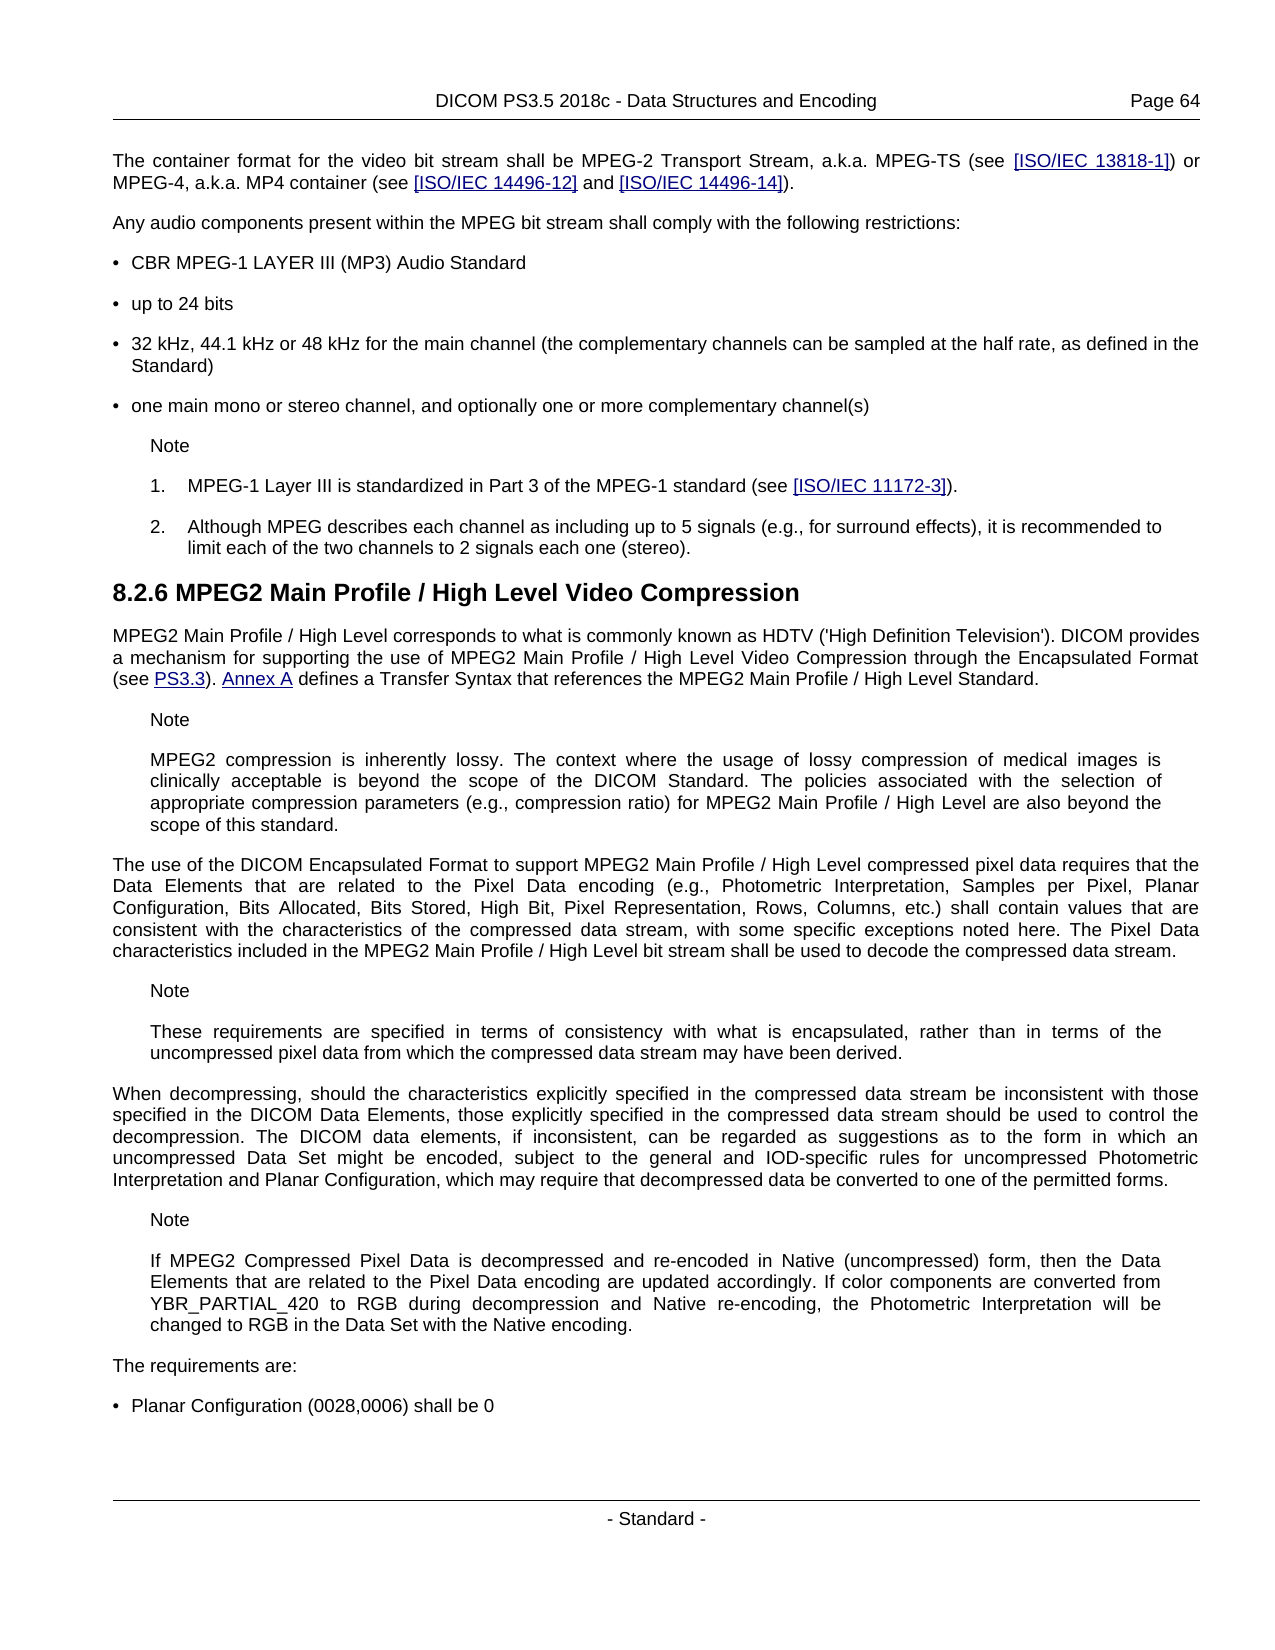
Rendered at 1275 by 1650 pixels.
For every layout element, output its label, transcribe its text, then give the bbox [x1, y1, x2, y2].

text The use of the DICOM Encapsulated Format to support MPEG2 Main Profile / High Level compressed pixel data requires that the Data Elements that are related to the Pixel Data encoding (e.g., Photometric Interpretation, Samples per Pixel, Planar Configuration, Bits Allocated, Bits Stored, High Bit, Pixel Representation, Rows, Columns, etc.) shall contain values that are consistent with the characteristics of the compressed data stream, with some specific exceptions noted here. The Pixel Data characteristics included in the MPEG2 Main Profile / High Level bit stream shall be used to decode the compressed data stream. [112, 854, 1200, 962]
text Any audio components present within the MPEG bit stream shall comply with the following restrictions: [112, 212, 1200, 233]
text Note [150, 435, 1162, 457]
text The container format for the video bit stream shall be MPEG-2 Transport Stream, a.k.a. MPEG-TS (see [ISO/IEC 13818-1]) or MPEG-4, a.k.a. MP4 container (see [ISO/IEC 14496-12] and [ISO/IEC 14496-14]). [112, 150, 1200, 193]
list Planar Configuration (0028,0006) shall be 0 [112, 1395, 1200, 1416]
list 32 kHz, 44.1 kHz or 48 kHz for the main channel (the complementary channels can be sampled at the half rate, as defined in the Standard) [112, 333, 1200, 376]
list up to 24 bits [112, 292, 1200, 314]
list one main mono or stereo channel, and optionally one or more complementary channel(s) [112, 395, 1200, 416]
text If MPEG2 Compressed Pixel Data is decompressed and re-encoded in Native (uncompressed) form, then the Data Elements that are related to the Pixel Data encoding are updated accordingly. If color components are converted from YBR_PARTIAL_420 to RGB during decompression and Native re-encoding, the Photometric Interpretation will be changed to RGB in the Data Set with the Native encoding. [150, 1249, 1162, 1336]
text Note [150, 1209, 1162, 1231]
text The requirements are: [112, 1354, 1200, 1376]
text 8.2.6 MPEG2 Main Profile / High Level Video Compression [112, 577, 1200, 606]
list CBR MPEG-1 LAYER III (MP3) Audio Standard [112, 252, 1200, 274]
text These requirements are specified in terms of consistency with what is encapsulated, rather than in terms of the uncompressed pixel data from which the compressed data stream may have been derived. [150, 1021, 1162, 1064]
text MPEG2 Main Profile / High Level corresponds to what is commonly known as HDTV ('High Definition Television'). DICOM provides a mechanism for supporting the use of MPEG2 Main Profile / High Level Video Compression through the Encapsulated Format (see PS3.3). Annex A defines a Transfer Syntax that references the MPEG2 Main Profile / High Level Standard. [112, 625, 1200, 690]
text Note [150, 708, 1162, 730]
list Although MPEG describes each channel as including up to 5 signals (e.g., for surround effects), it is recommended to limit each of the two channels to 2 signals each one (stereo). [150, 516, 1162, 559]
text MPEG2 compression is inherently lossy. The context where the usage of lossy compression of medical images is clinically acceptable is beyond the scope of the DICOM Standard. The policies associated with the selection of appropriate compression parameters (e.g., compression ratio) for MPEG2 Main Profile / High Level are also beyond the scope of this standard. [150, 749, 1162, 835]
list MPEG-1 Layer III is standardized in Part 3 of the MPEG-1 standard (see [ISO/IEC 11172-3]). [150, 475, 1162, 497]
text Note [150, 980, 1162, 1002]
text When decompressing, should the characteristics explicitly specified in the compressed data stream be inconsistent with those specified in the DICOM Data Elements, those explicitly specified in the compressed data stream should be used to control the decompression. The DICOM data elements, if inconsistent, can be regarded as suggestions as to the form in which an uncompressed Data Set might be encoded, subject to the general and IOD-specific rules for uncompressed Photometric Interpretation and Planar Configuration, which may require that decompressed data be converted to one of the permitted forms. [112, 1082, 1200, 1190]
